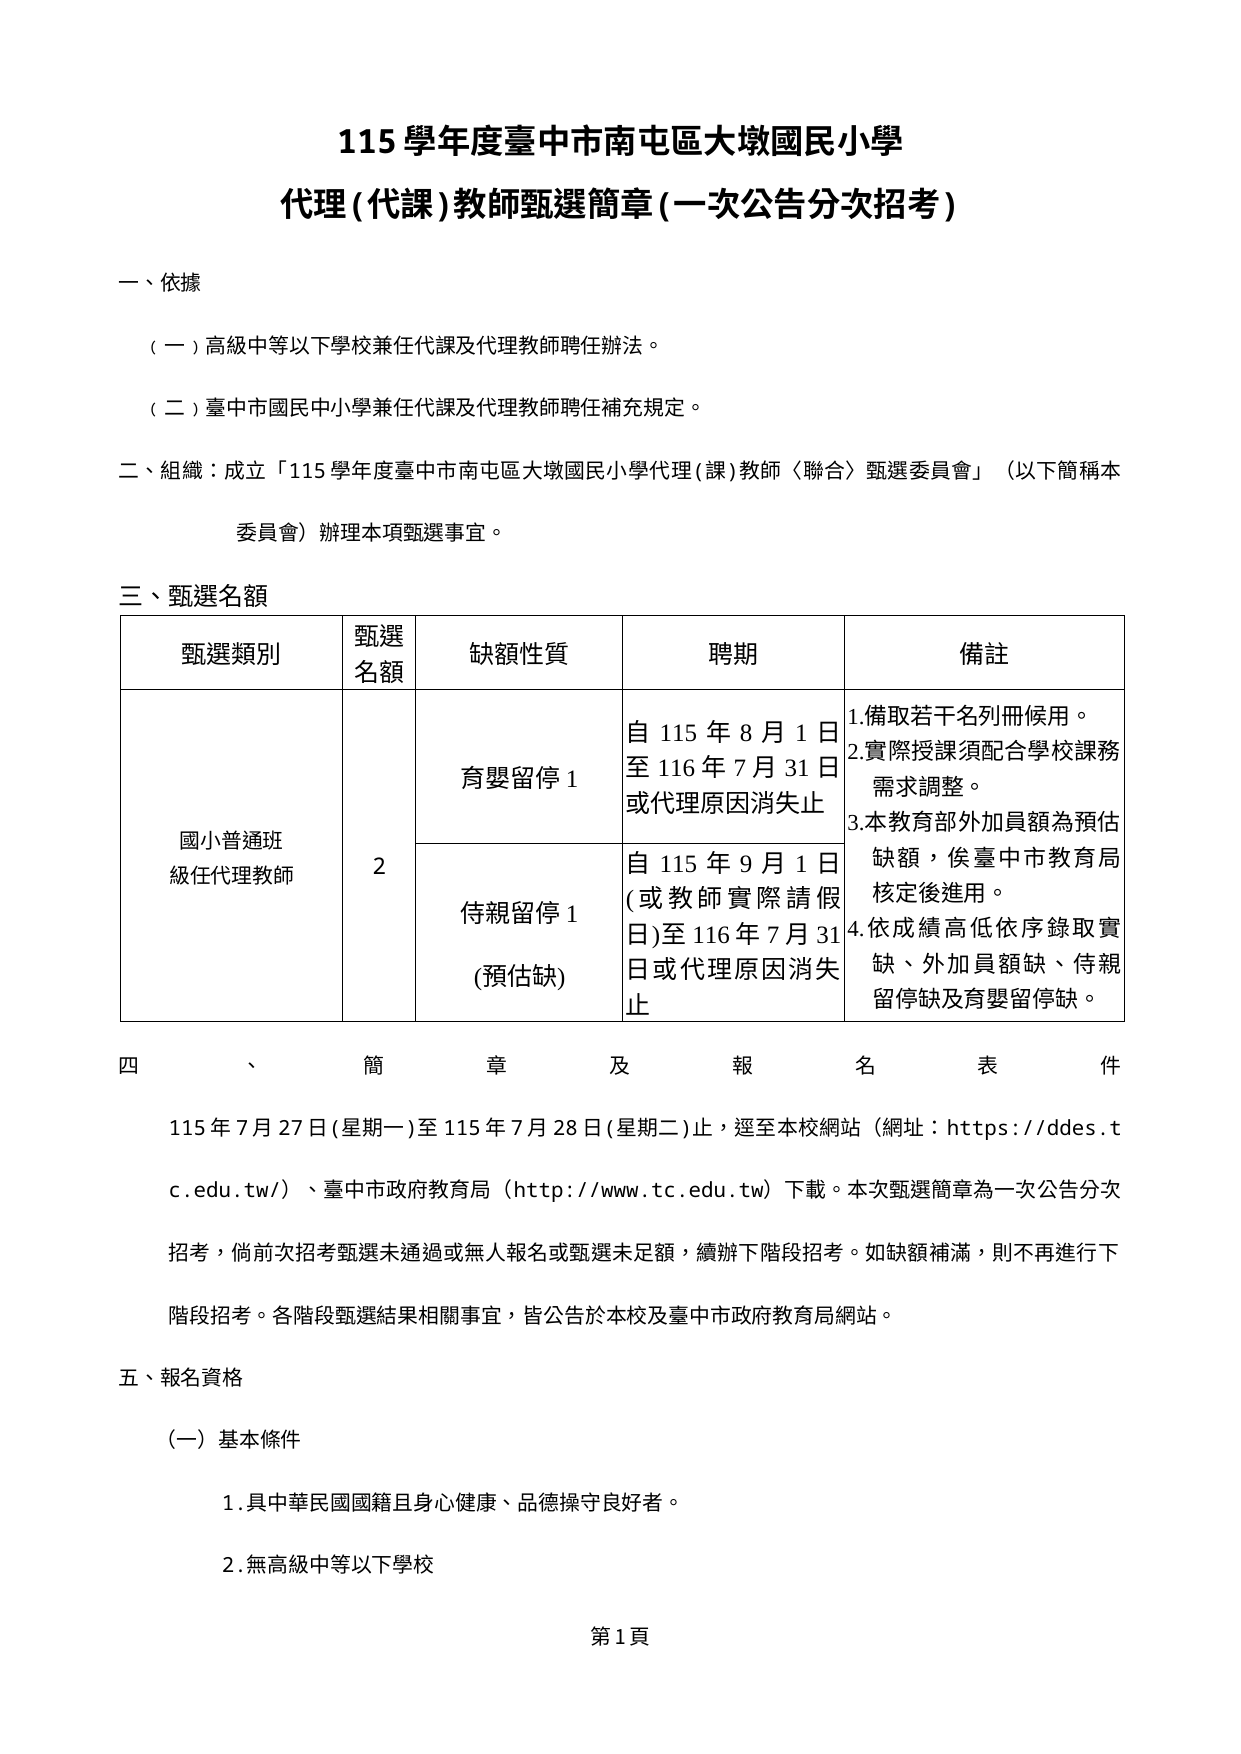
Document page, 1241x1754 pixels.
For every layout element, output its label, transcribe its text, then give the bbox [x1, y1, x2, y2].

table_cell 侍親留停1 (預估缺) [416, 844, 622, 1021]
text ﹙二﹚臺中市國民中小學兼任代課及代理教師聘任補充規定。 [143, 365, 1122, 427]
table_cell 1.備取若干名列冊候用。 2.實際授課須配合學校課務需求調整。 3.本教育部外加員額為預估缺額，俟臺中市教育局核定後進用。 4.依成績高低依序錄取實缺、外加員額缺、侍親留停缺及育嬰留停缺。 [845, 690, 1124, 1021]
text 代理(代課)教師甄選簡章(一次公告分次招考) [118, 160, 1122, 223]
text 二、組織：成立「115學年度臺中市南屯區大墩國民小學代理(課)教師〈聯合〉甄選委員會」（以下簡稱本委員會）辦理本項甄選事宜。 [118, 427, 1122, 552]
text 115學年度臺中市南屯區大墩國民小學 [118, 98, 1122, 160]
text 一、依據 [118, 240, 1122, 302]
text （一）基本條件 [118, 1397, 1122, 1460]
table_header 聘期 [623, 616, 844, 688]
text 三、甄選名額 [118, 552, 1122, 615]
text 四、簡章及報名表件 115年7月27日(星期一)至115年7月28日(星期二)止，逕至本校網站（網址：https://ddes.tc.edu.tw/）、臺中市政府教育局（http://www.tc.edu.tw）下載。本次甄選簡章為一次公告分次招考，倘前次招考甄選未通過或無人報名或甄選未足額，續辦下階段招考。如缺額補滿，則不再進行下階段招考。各階段甄選結果相關事宜，皆公告於本校及臺中市政府教育局網站。 [118, 1022, 1122, 1335]
table_header 甄選類別 [121, 616, 342, 688]
text ﹙一﹚高級中等以下學校兼任代課及代理教師聘任辦法。 [143, 302, 1122, 365]
table_header 甄選名額 [343, 616, 415, 688]
table_cell 育嬰留停1 [416, 690, 622, 843]
table_cell 自115年9月1日(或教師實際請假日)至116年7月31日或代理原因消失止 [623, 844, 844, 1021]
table_cell 國小普通班 級任代理教師 [121, 690, 342, 1021]
table_header 備註 [845, 616, 1124, 688]
text 五、報名資格 [118, 1335, 1122, 1397]
text 2.無高級中等以下學校 [222, 1522, 1122, 1585]
table_cell 自115年8月1日至116年7月31日或代理原因消失止 [623, 690, 844, 843]
text 1.具中華民國國籍且身心健康、品德操守良好者。 [221, 1460, 1122, 1522]
table_header 缺額性質 [416, 616, 622, 688]
table_cell 2 [343, 690, 415, 1021]
